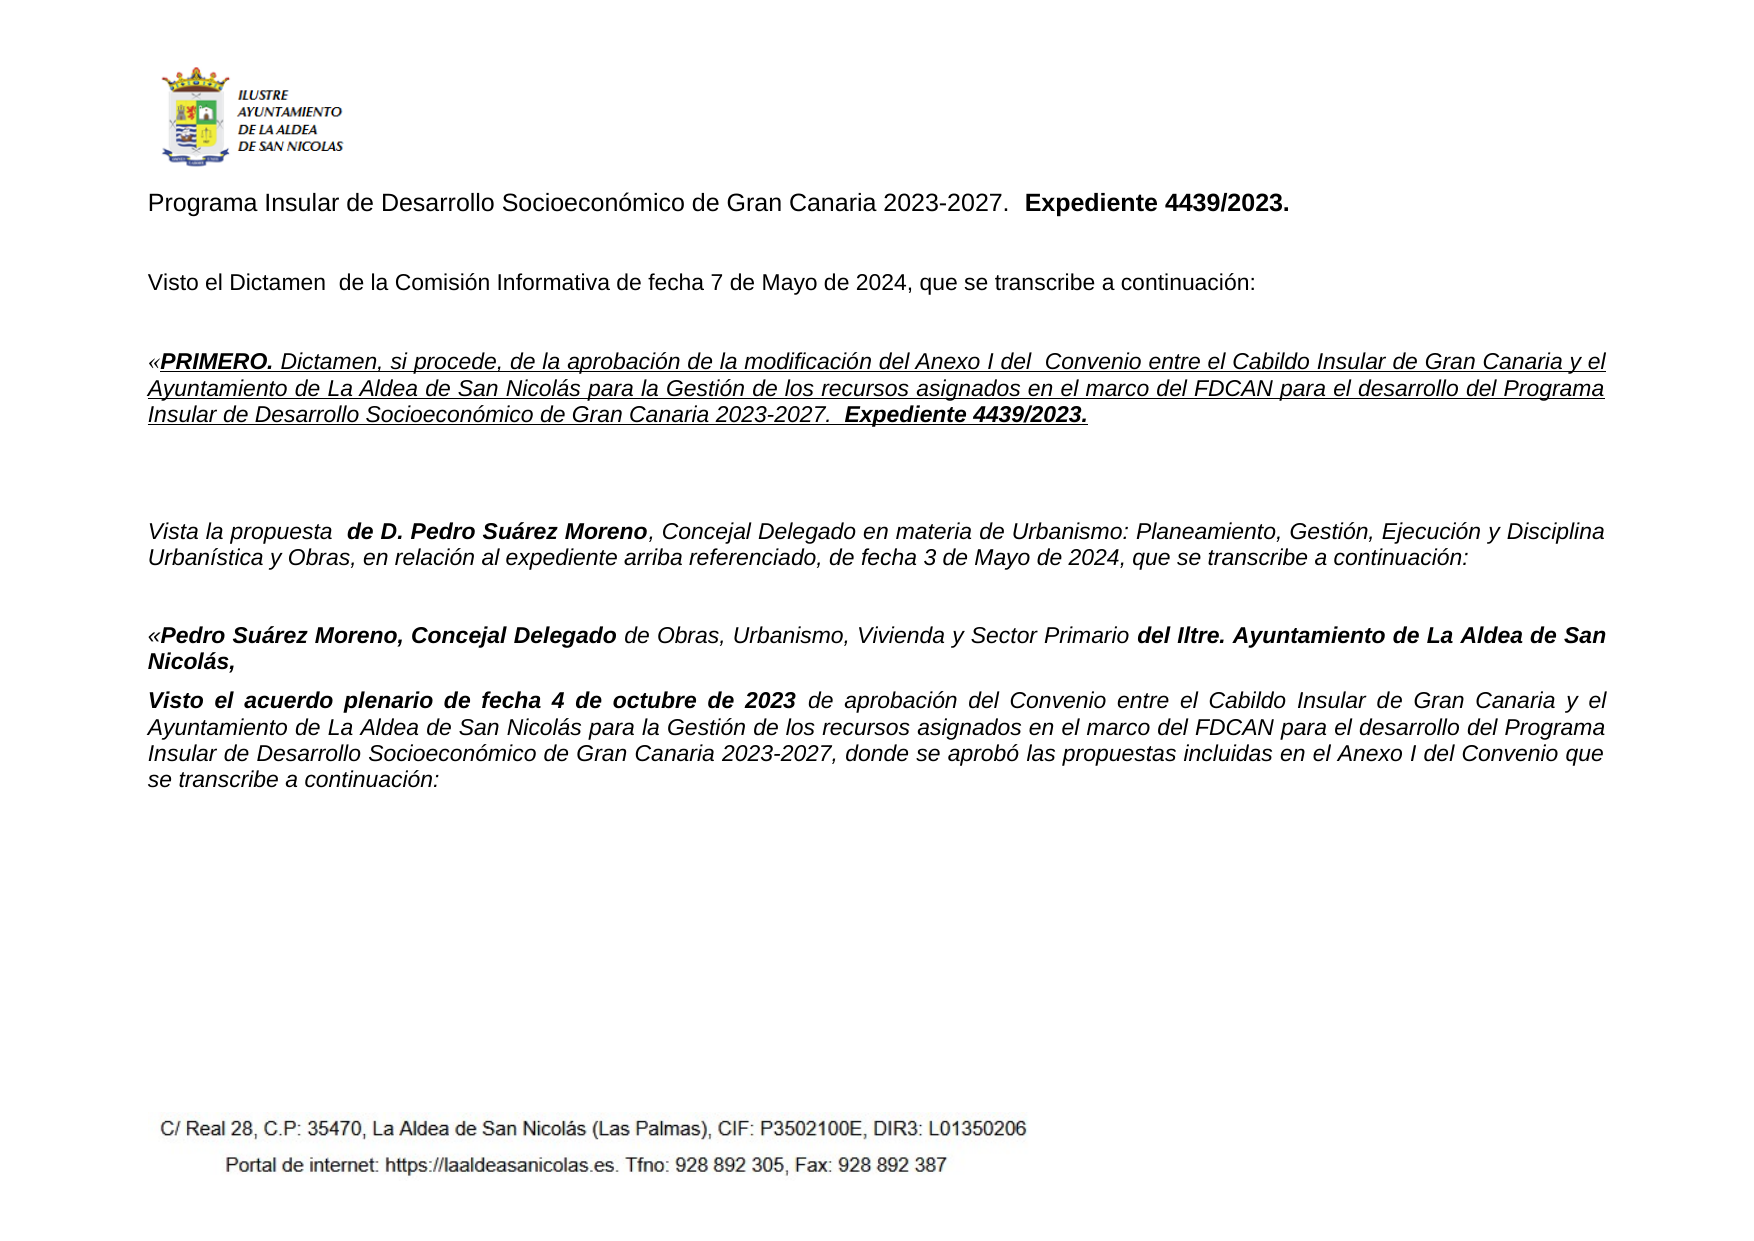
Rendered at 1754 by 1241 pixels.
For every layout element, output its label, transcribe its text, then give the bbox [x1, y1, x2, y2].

picture [148, 59, 359, 174]
text Vista la propuesta de D. Pedro Suárez Moreno, Concejal Delegado en materia de Urbanismo: Planeamiento, Gestión, Ejecución y Disciplina Urbanística y Obras, en relación al expediente arriba referenciado, de fecha 3 de Mayo de 2024, que se transcribe a continuación: [148, 518, 1606, 571]
text Visto el acuerdo plenario de fecha 4 de octubre de 2023 de aprobación del Convenio entre el Cabildo Insular de Gran Canaria y el Ayuntamiento de La Aldea de San Nicolás para la Gestión de los recursos asignados en el marco del FDCAN para el desarrollo del Programa Insular de Desarrollo Socioeconómico de Gran Canaria 2023-2027, donde se aprobó las propuestas incluidas en el Anexo I del Convenio que se transcribe a continuación: [148, 687, 1606, 793]
text Visto el Dictamen de la Comisión Informativa de fecha 7 de Mayo de 2024, que se transcribe a continuación: [148, 268, 1606, 295]
picture [148, 1112, 1033, 1181]
text Programa Insular de Desarrollo Socioeconómico de Gran Canaria 2023-2027. Expediente 4439/2023. [148, 188, 1606, 217]
text «PRIMERO. Dictamen, si procede, de la aprobación de la modificación del Anexo I del Convenio entre el Cabildo Insular de Gran Canaria y el Ayuntamiento de La Aldea de San Nicolás para la Gestión de los recursos asignados en el marco del FDCAN para el desarrollo del Programa Insular de Desarrollo Socioeconómico de Gran Canaria 2023-2027. Expediente 4439/2023. [148, 346, 1606, 428]
text «Pedro Suárez Moreno, Concejal Delegado de Obras, Urbanismo, Vivienda y Sector Primario del Iltre. Ayuntamiento de La Aldea de San Nicolás, [148, 622, 1606, 675]
